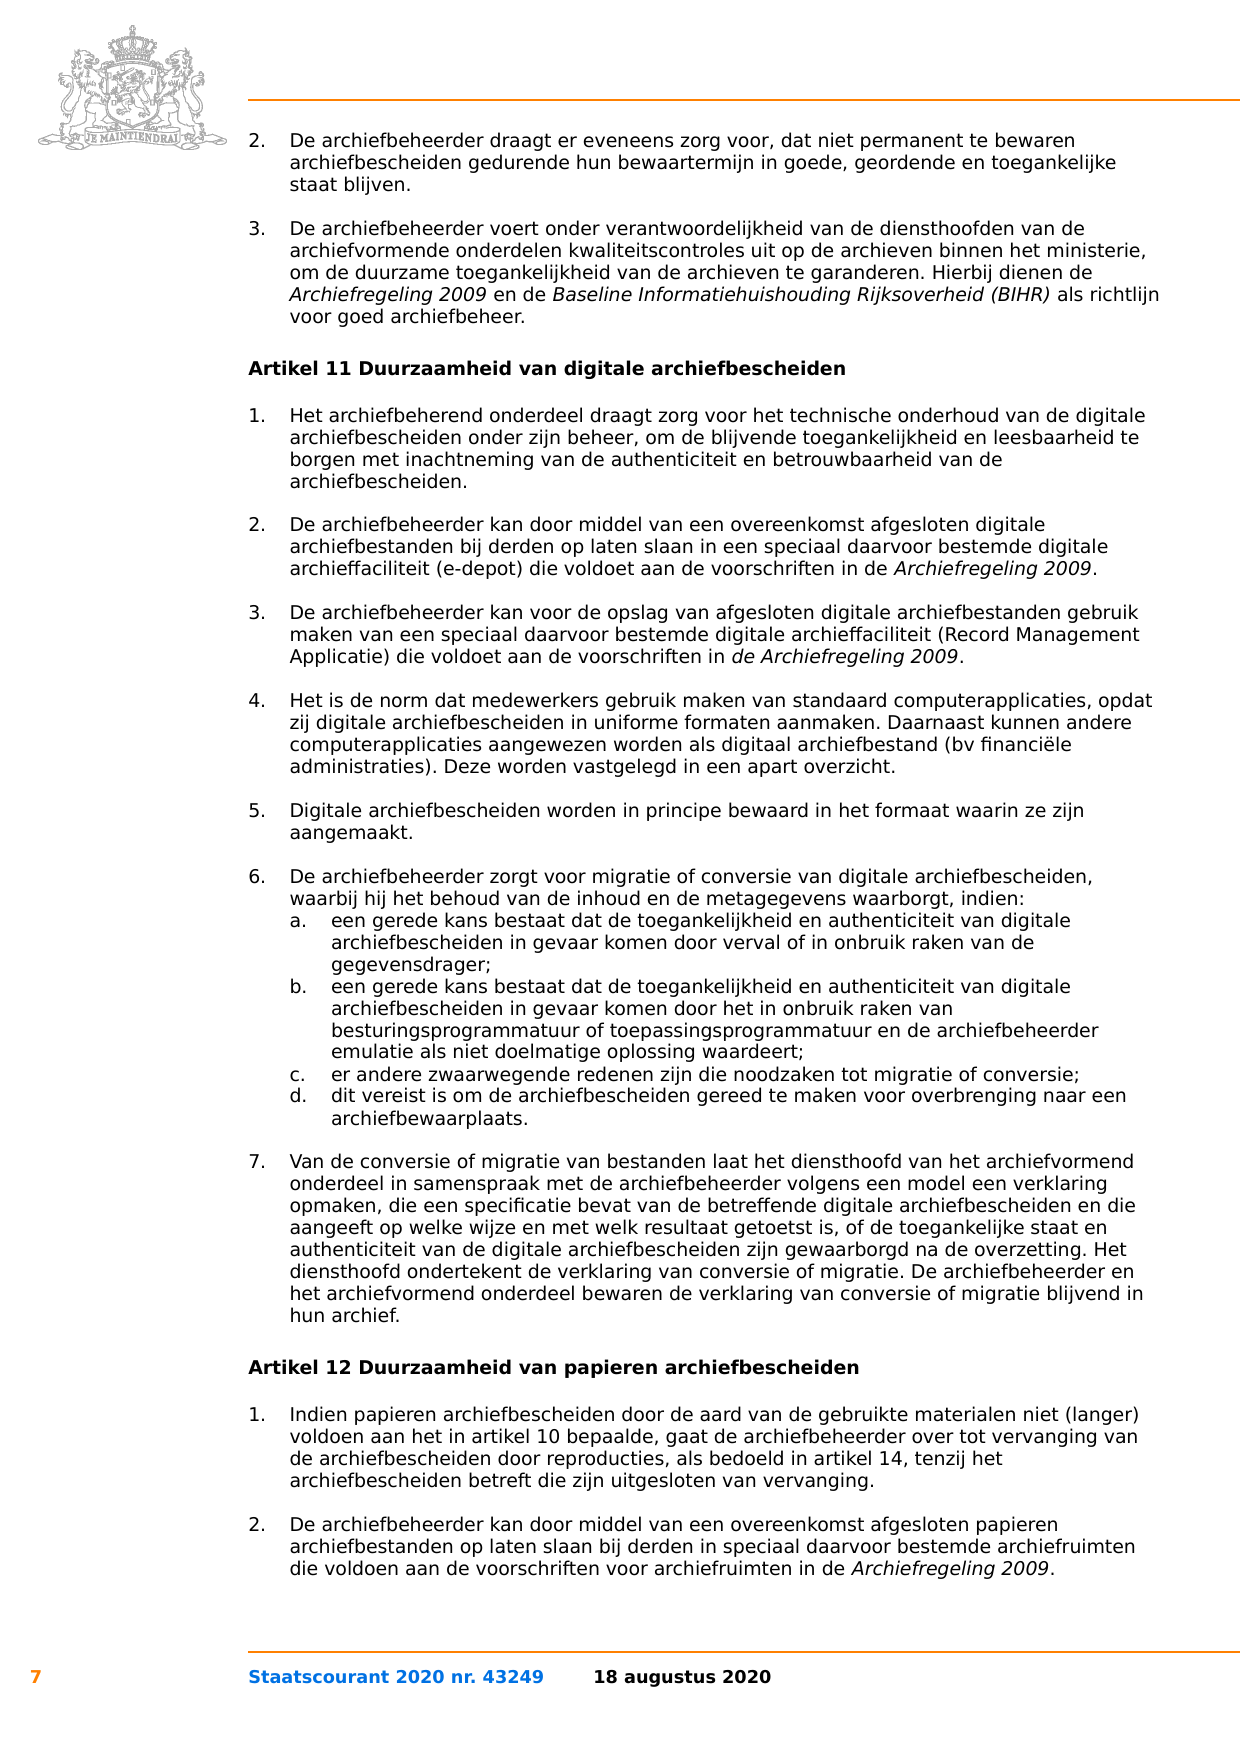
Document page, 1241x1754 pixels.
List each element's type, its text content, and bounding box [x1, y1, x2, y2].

text b. een gerede kans bestaat dat de toegankelijkheid en authenticiteit van digitale archiefbescheiden in gevaar komen door het in onbruik raken van besturingsprogrammatuur of toepassingsprogrammatuur en de archiefbeheerder emulatie als niet doelmatige oplossing waardeert; [289, 976, 1163, 1063]
subtitle Artikel 11 Duurzaamheid van digitale archiefbescheiden [248, 358, 1163, 379]
text 2. De archiefbeheerder draagt er eveneens zorg voor, dat niet permanent te bewaren archiefbescheiden gedurende hun bewaartermijn in goede, geordende en toegankelijke staat blijven. [248, 130, 1163, 196]
text 2. De archiefbeheerder kan door middel van een overeenkomst afgesloten digitale archiefbestanden bij derden op laten slaan in een speciaal daarvoor bestemde digitale archieffaciliteit (e-depot) die voldoet aan de voorschriften in de Archiefregeling 2009. [248, 514, 1163, 580]
text 1. Het archiefbeherend onderdeel draagt zorg voor het technische onderhoud van de digitale archiefbescheiden onder zijn beheer, om de blijvende toegankelijkheid en leesbaarheid te borgen met inachtneming van de authenticiteit en betrouwbaarheid van de archiefbescheiden. [248, 404, 1163, 492]
text a. een gerede kans bestaat dat de toegankelijkheid en authenticiteit van digitale archiefbescheiden in gevaar komen door verval of in onbruik raken van de gegevensdrager; [289, 909, 1163, 976]
text c. er andere zwaarwegende redenen zijn die noodzaken tot migratie of conversie; [289, 1063, 1163, 1085]
text 1. Indien papieren archiefbescheiden door de aard van de gebruikte materialen niet (langer) voldoen aan het in artikel 10 bepaalde, gaat de archiefbeheerder over tot vervanging van de archiefbescheiden door reproducties, als bedoeld in artikel 14, tenzij het archiefbescheiden betreft die zijn uitgesloten van vervanging. [248, 1404, 1163, 1492]
text 7. Van de conversie of migratie van bestanden laat het diensthoofd van het archiefvormend onderdeel in samenspraak met de archiefbeheerder volgens een model een verklaring opmaken, die een specificatie bevat van de betreffende digitale archiefbescheiden en die aangeeft op welke wijze en met welk resultaat getoetst is, of de toegankelijke staat en authenticiteit van de digitale archiefbescheiden zijn gewaarborgd na de overzetting. Het diensthoofd ondertekent de verklaring van conversie of migratie. De archiefbeheerder en het archiefvormend onderdeel bewaren de verklaring van conversie of migratie blijvend in hun archief. [248, 1151, 1163, 1327]
text 3. De archiefbeheerder kan voor de opslag van afgesloten digitale archiefbestanden gebruik maken van een speciaal daarvoor bestemde digitale archieffaciliteit (Record Management Applicatie) die voldoet aan de voorschriften in de Archiefregeling 2009. [248, 602, 1163, 668]
text 6. De archiefbeheerder zorgt voor migratie of conversie van digitale archiefbescheiden, waarbij hij het behoud van de inhoud en de metagegevens waarborgt, indien: [248, 866, 1163, 909]
picture [38, 25, 227, 150]
subtitle Artikel 12 Duurzaamheid van papieren archiefbescheiden [248, 1357, 1163, 1379]
text 5. Digitale archiefbescheiden worden in principe bewaard in het formaat waarin ze zijn aangemaakt. [248, 800, 1163, 844]
text 4. Het is de norm dat medewerkers gebruik maken van standaard computerapplicaties, opdat zij digitale archiefbescheiden in uniforme formaten aanmaken. Daarnaast kunnen andere computerapplicaties aangewezen worden als digitaal archiefbestand (bv financiële administraties). Deze worden vastgelegd in een apart overzicht. [248, 690, 1163, 778]
text 3. De archiefbeheerder voert onder verantwoordelijkheid van de diensthoofden van de archiefvormende onderdelen kwaliteitscontroles uit op de archieven binnen het ministerie, om de duurzame toegankelijkheid van de archieven te garanderen. Hierbij dienen de Archiefregeling 2009 en de Baseline Informatiehuishouding Rijksoverheid (BIHR) als richtlijn voor goed archiefbeheer. [248, 218, 1163, 328]
text d. dit vereist is om de archiefbescheiden gereed te maken voor overbrenging naar een archiefbewaarplaats. [289, 1085, 1163, 1129]
text 2. De archiefbeheerder kan door middel van een overeenkomst afgesloten papieren archiefbestanden op laten slaan bij derden in speciaal daarvoor bestemde archiefruimten die voldoen aan de voorschriften voor archiefruimten in de Archiefregeling 2009. [248, 1514, 1163, 1580]
